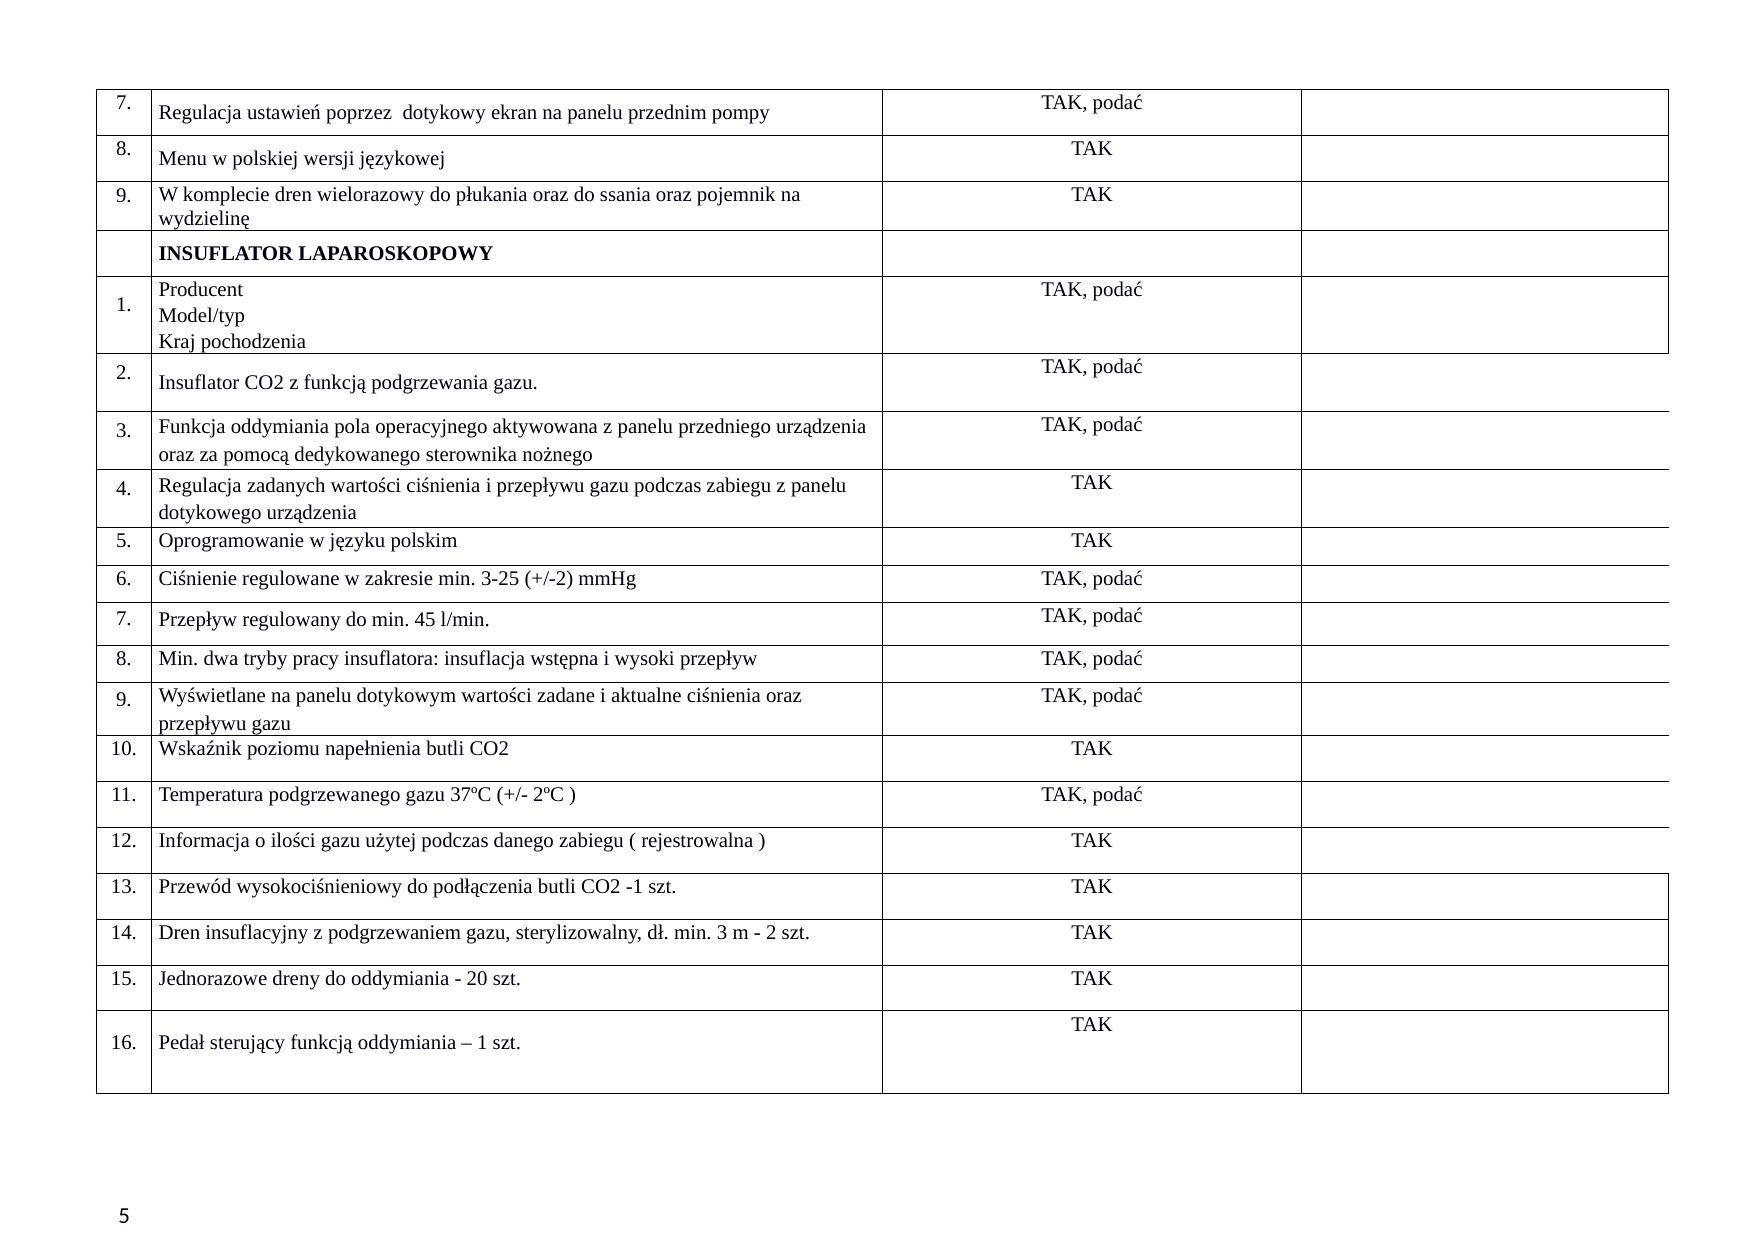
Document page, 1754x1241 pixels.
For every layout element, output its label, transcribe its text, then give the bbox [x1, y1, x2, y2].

table_cell 8. [97, 136, 151, 181]
table_cell [1302, 1011, 1668, 1093]
table_cell [1302, 231, 1668, 276]
table_cell TAK, podać [883, 646, 1301, 682]
table_cell 14. [97, 920, 151, 964]
table_cell 11. [97, 782, 151, 827]
table_cell TAK, podać [883, 782, 1301, 827]
table_cell Regulacja zadanych wartości ciśnienia i przepływu gazu podczas zabiegu z panelu dotykowego urządzenia [152, 470, 882, 527]
table_cell [1302, 182, 1668, 230]
table_cell 7. [97, 603, 151, 644]
table_cell TAK [883, 874, 1301, 918]
table_cell TAK [883, 470, 1301, 527]
table_cell [1302, 874, 1668, 918]
table_cell TAK [883, 136, 1301, 181]
table_cell Dren insuflacyjny z podgrzewaniem gazu, sterylizowalny, dł. min. 3 m - 2 szt. [152, 920, 882, 964]
table_cell TAK, podać [883, 566, 1301, 602]
table_cell TAK, podać [883, 90, 1301, 134]
table_cell 2. [97, 354, 151, 411]
table_cell TAK [883, 920, 1301, 964]
table_cell 5. [97, 528, 151, 564]
table_cell Wskaźnik poziomu napełnienia butli CO2 [152, 736, 882, 781]
table_cell [1302, 412, 1669, 469]
table_cell TAK, podać [883, 603, 1301, 644]
table_cell TAK, podać [883, 683, 1301, 735]
table_cell 16. [97, 1011, 151, 1093]
table_cell Oprogramowanie w języku polskim [152, 528, 882, 564]
table_cell 1. [97, 277, 151, 353]
table_cell Wyświetlane na panelu dotykowym wartości zadane i aktualne ciśnienia oraz przepływu gazu [152, 683, 882, 735]
table_cell 8. [97, 646, 151, 682]
table_cell Temperatura podgrzewanego gazu 37ºC (+/- 2ºC ) [152, 782, 882, 827]
table_cell TAK, podać [883, 412, 1301, 469]
table_cell [883, 231, 1301, 276]
table_cell TAK [883, 736, 1301, 781]
table_cell [1302, 470, 1669, 527]
table_cell Regulacja ustawień poprzez dotykowy ekran na panelu przednim pompy [152, 90, 882, 134]
table_cell TAK [883, 828, 1301, 873]
table_cell 13. [97, 874, 151, 918]
table_cell [1302, 920, 1668, 964]
table_cell [1302, 566, 1669, 602]
table_cell [1302, 966, 1668, 1010]
table_cell [1302, 646, 1669, 682]
table_cell Przewód wysokociśnieniowy do podłączenia butli CO2 -1 szt. [152, 874, 882, 918]
table_cell Ciśnienie regulowane w zakresie min. 3-25 (+/-2) mmHg [152, 566, 882, 602]
table_cell INSUFLATOR LAPAROSKOPOWY [152, 231, 882, 276]
table_cell 4. [97, 470, 151, 527]
table_cell [1302, 90, 1668, 134]
table_cell W komplecie dren wielorazowy do płukania oraz do ssania oraz pojemnik na wydzielinę [152, 182, 882, 230]
table_cell 3. [97, 412, 151, 469]
table_cell Pedał sterujący funkcją oddymiania – 1 szt. [152, 1011, 882, 1093]
table_cell Menu w polskiej wersji językowej [152, 136, 882, 181]
table_cell [1302, 736, 1669, 781]
table_cell 15. [97, 966, 151, 1010]
table_cell [1302, 354, 1669, 411]
table_cell TAK, podać [883, 354, 1301, 411]
table_cell 10. [97, 736, 151, 781]
table_cell [1302, 136, 1668, 181]
table_cell [1302, 528, 1669, 564]
table_cell TAK, podać [883, 277, 1301, 353]
table_cell Informacja o ilości gazu użytej podczas danego zabiegu ( rejestrowalna ) [152, 828, 882, 873]
table_cell 12. [97, 828, 151, 873]
table_cell TAK [883, 966, 1301, 1010]
table_cell 6. [97, 566, 151, 602]
table_cell TAK [883, 182, 1301, 230]
table_cell Producent Model/typ Kraj pochodzenia [152, 277, 882, 353]
table_cell 7. [97, 90, 151, 134]
table_cell TAK [883, 1011, 1301, 1093]
table_cell [97, 231, 151, 276]
table_cell Przepływ regulowany do min. 45 l/min. [152, 603, 882, 644]
table_cell Insuflator CO2 z funkcją podgrzewania gazu. [152, 354, 882, 411]
table_cell [1302, 782, 1669, 827]
table_cell [1302, 603, 1669, 644]
table_cell 9. [97, 182, 151, 230]
table_cell Funkcja oddymiania pola operacyjnego aktywowana z panelu przedniego urządzenia oraz za pomocą dedykowanego sterownika nożnego [152, 412, 882, 469]
table_cell TAK [883, 528, 1301, 564]
table_cell [1302, 277, 1668, 353]
table_cell [1302, 828, 1669, 873]
table_cell Jednorazowe dreny do oddymiania - 20 szt. [152, 966, 882, 1010]
table_cell Min. dwa tryby pracy insuflatora: insuflacja wstępna i wysoki przepływ [152, 646, 882, 682]
table_cell 9. [97, 683, 151, 735]
table_cell [1302, 683, 1669, 735]
